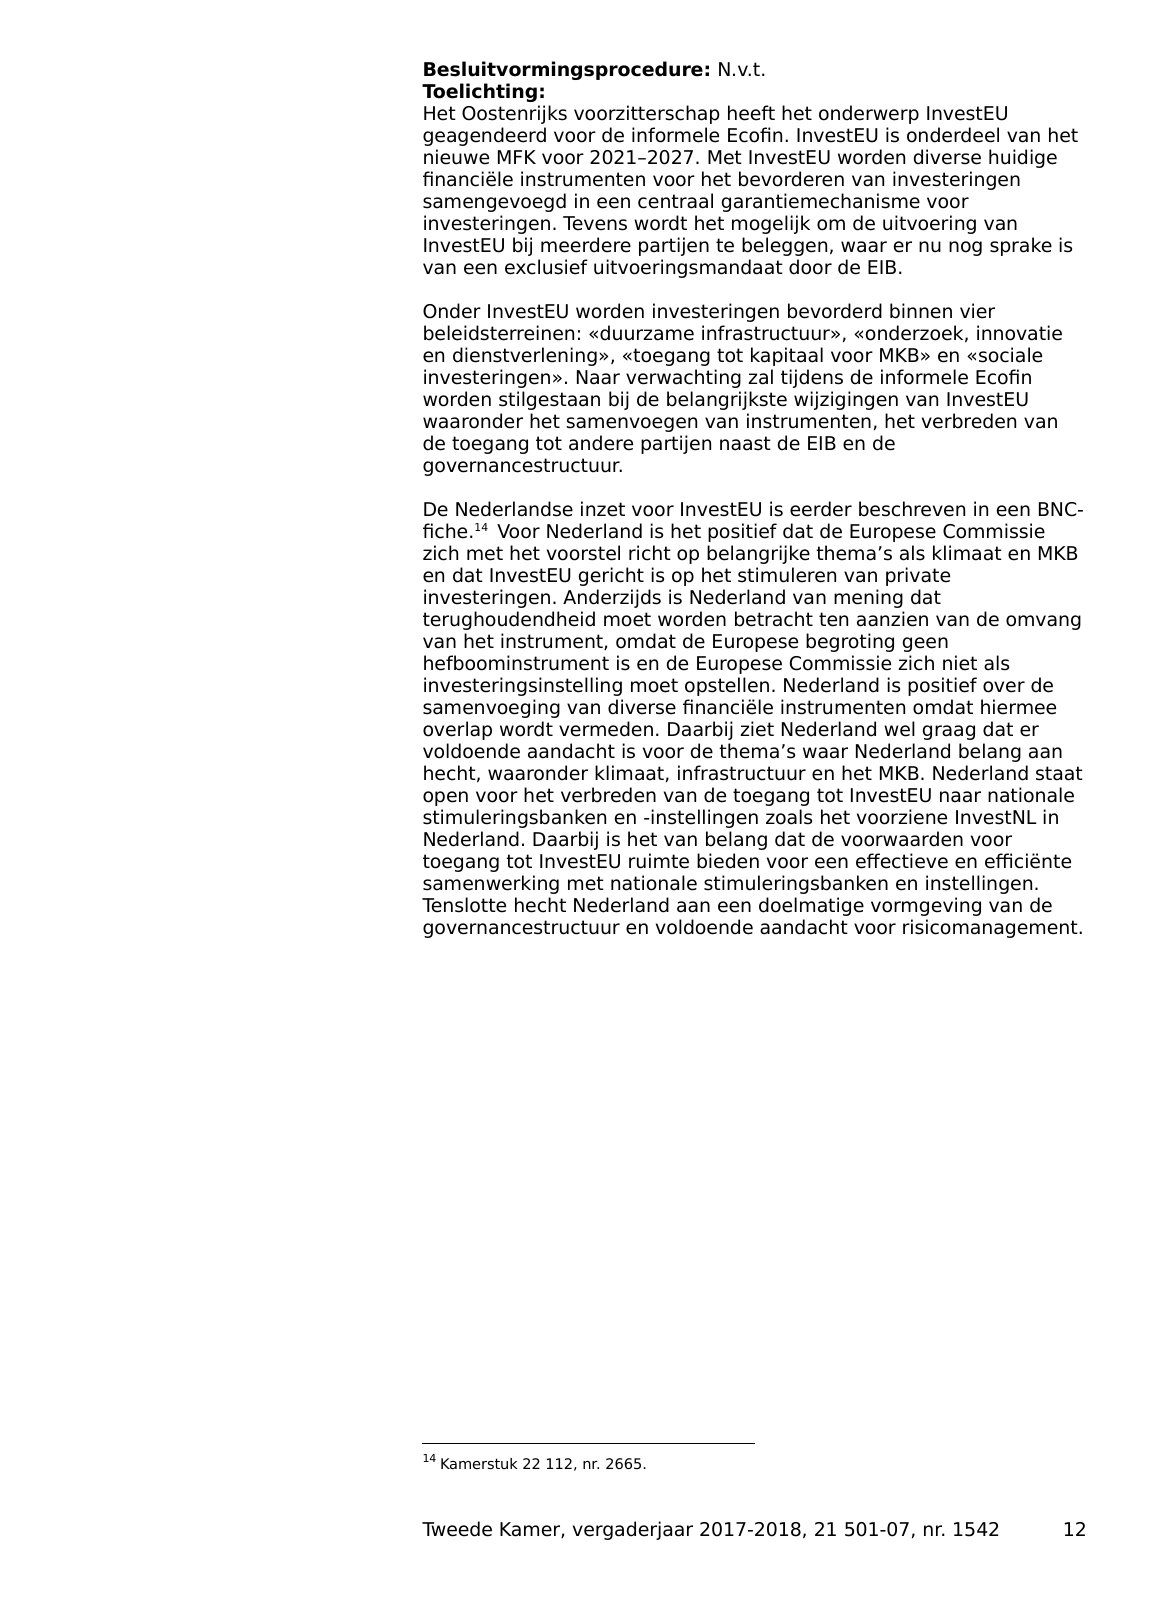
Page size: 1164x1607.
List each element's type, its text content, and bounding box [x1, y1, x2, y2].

text Besluitvormingsprocedure: N.v.t. [422, 59, 1087, 81]
text Onder InvestEU worden investeringen bevorderd binnen vier beleidsterreinen: «duurzame infrastructuur», «onderzoek, innovatie en dienstverlening», «toegang tot kapitaal voor MKB» en «sociale investeringen». Naar verwachting zal tijdens de informele Ecofin worden stilgestaan bij de belangrijkste wijzigingen van InvestEU waaronder het samenvoegen van instrumenten, het verbreden van de toegang tot andere partijen naast de EIB en de governancestructuur. [422, 301, 1087, 477]
text Het Oostenrijks voorzitterschap heeft het onderwerp InvestEU geagendeerd voor de informele Ecofin. InvestEU is onderdeel van het nieuwe MFK voor 2021–2027. Met InvestEU worden diverse huidige financiële instrumenten voor het bevorderen van investeringen samengevoegd in een centraal garantiemechanisme voor investeringen. Tevens wordt het mogelijk om de uitvoering van InvestEU bij meerdere partijen te beleggen, waar er nu nog sprake is van een exclusief uitvoeringsmandaat door de EIB. [422, 103, 1087, 279]
text Toelichting: [422, 81, 1087, 103]
text De Nederlandse inzet voor InvestEU is eerder beschreven in een BNC-fiche. Voor Nederland is het positief dat de Europese Commissie zich met het voorstel richt op belangrijke thema’s als klimaat en MKB en dat InvestEU gericht is op het stimuleren van private investeringen. Anderzijds is Nederland van mening dat terughoudendheid moet worden betracht ten aanzien van de omvang van het instrument, omdat de Europese begroting geen hefboominstrument is en de Europese Commissie zich niet als investeringsinstelling moet opstellen. Nederland is positief over de samenvoeging van diverse financiële instrumenten omdat hiermee overlap wordt vermeden. Daarbij ziet Nederland wel graag dat er voldoende aandacht is voor de thema’s waar Nederland belang aan hecht, waaronder klimaat, infrastructuur en het MKB. Nederland staat open voor het verbreden van de toegang tot InvestEU naar nationale stimuleringsbanken en -instellingen zoals het voorziene InvestNL in Nederland. Daarbij is het van belang dat de voorwaarden voor toegang tot InvestEU ruimte bieden voor een effectieve en efficiënte samenwerking met nationale stimuleringsbanken en instellingen. Tenslotte hecht Nederland aan een doelmatige vormgeving van de governancestructuur en voldoende aandacht voor risicomanagement. [422, 499, 1087, 939]
text Kamerstuk 22 112, nr. 2665. [422, 1452, 1087, 1474]
